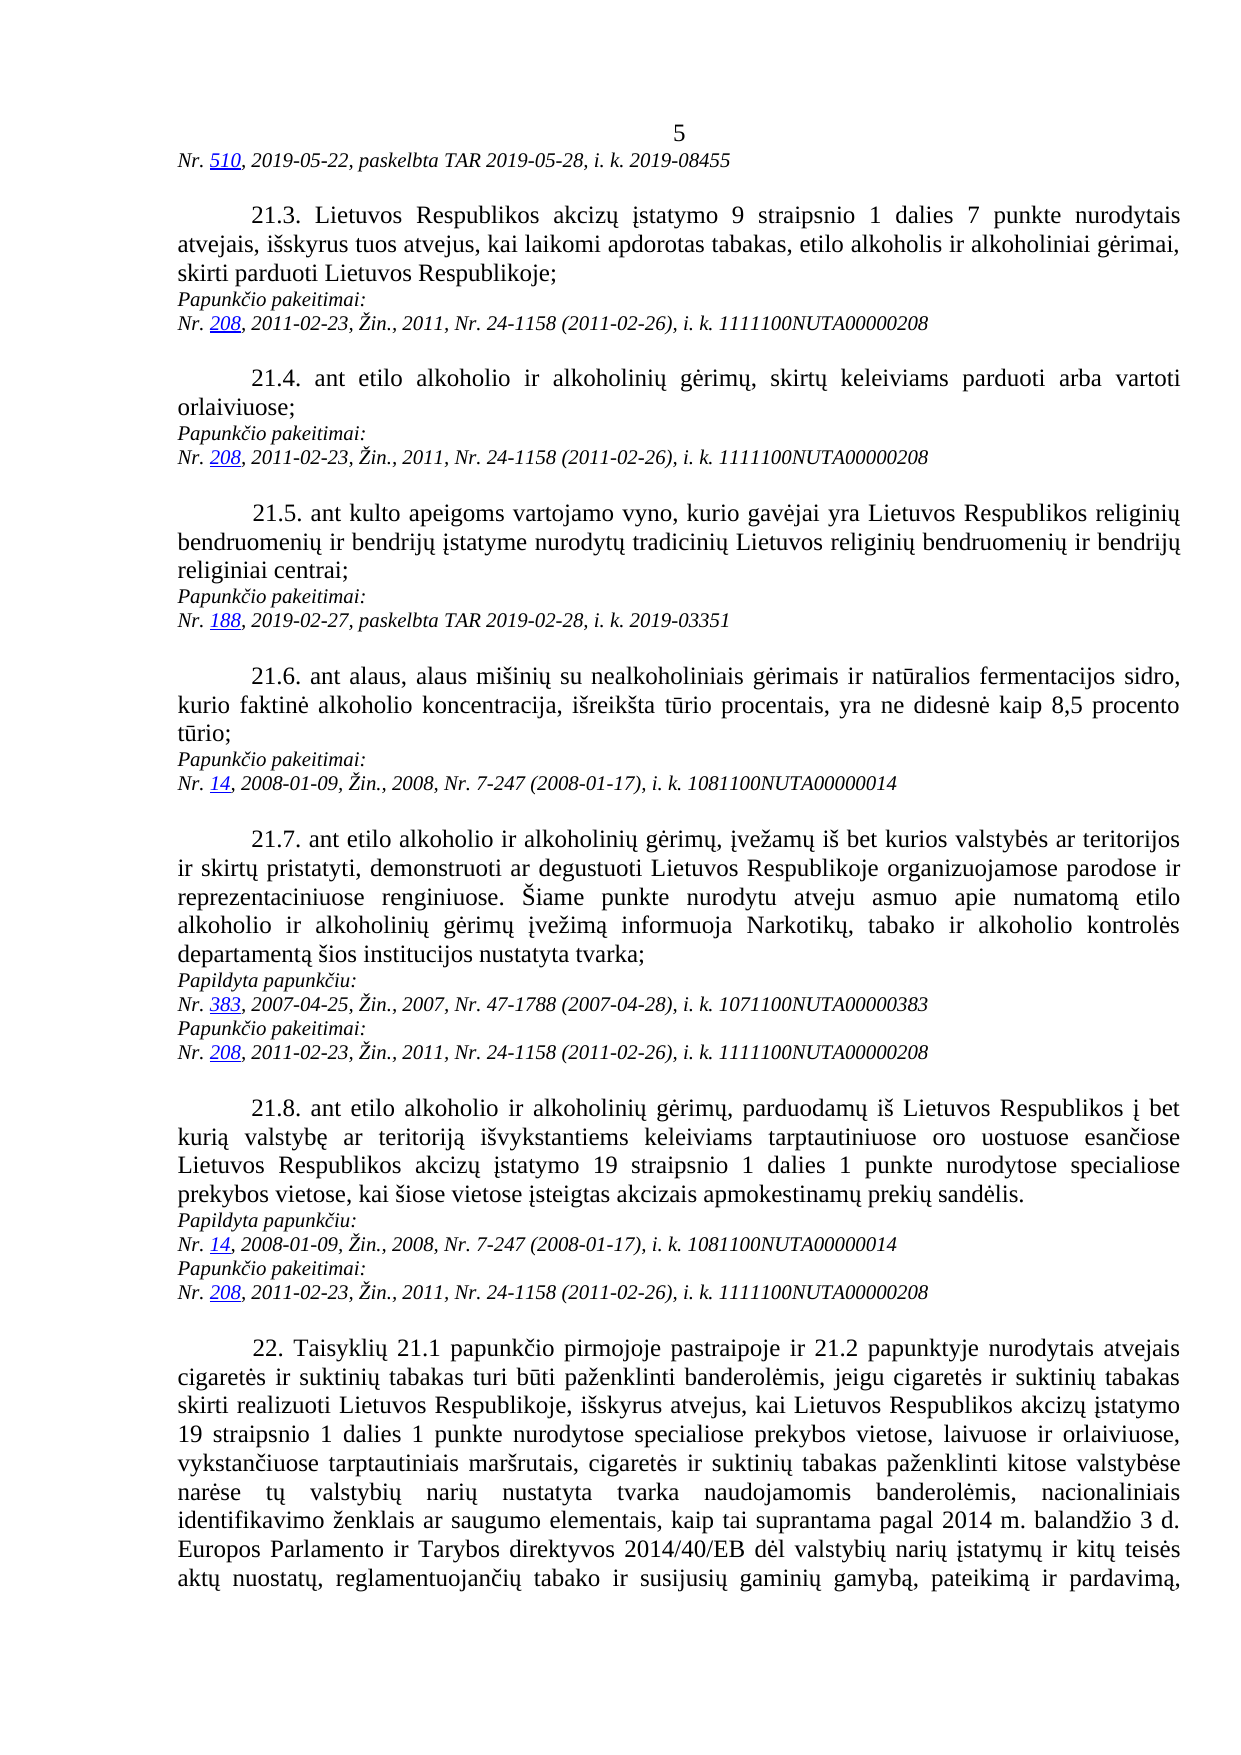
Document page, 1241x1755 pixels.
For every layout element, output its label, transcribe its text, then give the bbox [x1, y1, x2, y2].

text 21.4. ant etilo alkoholio ir alkoholinių gėrimų, skirtų keleiviams parduoti arba vartoti orlaiviuose; [177, 363, 1181, 421]
text 21.7. ant etilo alkoholio ir alkoholinių gėrimų, įvežamų iš bet kurios valstybės ar teritorijos ir skirtų pristatyti, demonstruoti ar degustuoti Lietuvos Respublikoje organizuojamose parodose ir reprezentaciniuose renginiuose. Šiame punkte nurodytu atveju asmuo apie numatomą etilo alkoholio ir alkoholinių gėrimų įvežimą informuoja Narkotikų, tabako ir alkoholio kontrolės departamentą šios institucijos nustatyta tvarka; [177, 824, 1181, 968]
text Nr. 208, 2011-02-23, Žin., 2011, Nr. 24-1158 (2011-02-26), i. k. 1111100NUTA00000208 [177, 1040, 1181, 1064]
text Nr. 208, 2011-02-23, Žin., 2011, Nr. 24-1158 (2011-02-26), i. k. 1111100NUTA00000208 [177, 445, 1181, 469]
text Papunkčio pakeitimai: [177, 747, 1181, 771]
text 21.3. Lietuvos Respublikos akcizų įstatymo 9 straipsnio 1 dalies 7 punkte nurodytais atvejais, išskyrus tuos atvejus, kai laikomi apdorotas tabakas, etilo alkoholis ir alkoholiniai gėrimai, skirti parduoti Lietuvos Respublikoje; [177, 200, 1181, 287]
text Nr. 188, 2019-02-27, paskelbta TAR 2019-02-28, i. k. 2019-03351 [177, 608, 1181, 632]
text 21.5. ant kulto apeigoms vartojamo vyno, kurio gavėjai yra Lietuvos Respublikos religinių bendruomenių ir bendrijų įstatyme nurodytų tradicinių Lietuvos religinių bendruomenių ir bendrijų religiniai centrai; [177, 498, 1181, 584]
text Nr. 14, 2008-01-09, Žin., 2008, Nr. 7-247 (2008-01-17), i. k. 1081100NUTA00000014 [177, 1232, 1181, 1256]
text Papildyta papunkčiu: [177, 968, 1181, 992]
text Nr. 383, 2007-04-25, Žin., 2007, Nr. 47-1788 (2007-04-28), i. k. 1071100NUTA00000383 [177, 992, 1181, 1016]
text 22. Taisyklių 21.1 papunkčio pirmojoje pastraipoje ir 21.2 papunktyje nurodytais atvejais cigaretės ir suktinių tabakas turi būti paženklinti banderolėmis, jeigu cigaretės ir suktinių tabakas skirti realizuoti Lietuvos Respublikoje, išskyrus atvejus, kai Lietuvos Respublikos akcizų įstatymo 19 straipsnio 1 dalies 1 punkte nurodytose specialiose prekybos vietose, laivuose ir orlaiviuose, vykstančiuose tarptautiniais maršrutais, cigaretės ir suktinių tabakas paženklinti kitose valstybėse narėse tų valstybių narių nustatyta tvarka naudojamomis banderolėmis, nacionaliniais identifikavimo ženklais ar saugumo elementais, kaip tai suprantama pagal 2014 m. balandžio 3 d. Europos Parlamento ir Tarybos direktyvos 2014/40/EB dėl valstybių narių įstatymų ir kitų teisės aktų nuostatų, reglamentuojančių tabako ir susijusių gaminių gamybą, pateikimą ir pardavimą, [177, 1333, 1181, 1592]
text Papunkčio pakeitimai: [177, 1016, 1181, 1040]
text Nr. 208, 2011-02-23, Žin., 2011, Nr. 24-1158 (2011-02-26), i. k. 1111100NUTA00000208 [177, 311, 1181, 335]
text Papildyta papunkčiu: [177, 1208, 1181, 1232]
text Papunkčio pakeitimai: [177, 421, 1181, 445]
text Nr. 14, 2008-01-09, Žin., 2008, Nr. 7-247 (2008-01-17), i. k. 1081100NUTA00000014 [177, 771, 1181, 795]
text Papunkčio pakeitimai: [177, 584, 1181, 608]
text Papunkčio pakeitimai: [177, 287, 1181, 311]
text Papunkčio pakeitimai: [177, 1256, 1181, 1280]
text 21.8. ant etilo alkoholio ir alkoholinių gėrimų, parduodamų iš Lietuvos Respublikos į bet kurią valstybę ar teritoriją išvykstantiems keleiviams tarptautiniuose oro uostuose esančiose Lietuvos Respublikos akcizų įstatymo 19 straipsnio 1 dalies 1 punkte nurodytose specialiose prekybos vietose, kai šiose vietose įsteigtas akcizais apmokestinamų prekių sandėlis. [177, 1093, 1181, 1208]
text 21.6. ant alaus, alaus mišinių su nealkoholiniais gėrimais ir natūralios fermentacijos sidro, kurio faktinė alkoholio koncentracija, išreikšta tūrio procentais, yra ne didesnė kaip 8,5 procento tūrio; [177, 661, 1181, 747]
text Nr. 208, 2011-02-23, Žin., 2011, Nr. 24-1158 (2011-02-26), i. k. 1111100NUTA00000208 [177, 1280, 1181, 1304]
text Nr. 510, 2019-05-22, paskelbta TAR 2019-05-28, i. k. 2019-08455 [177, 148, 1181, 172]
